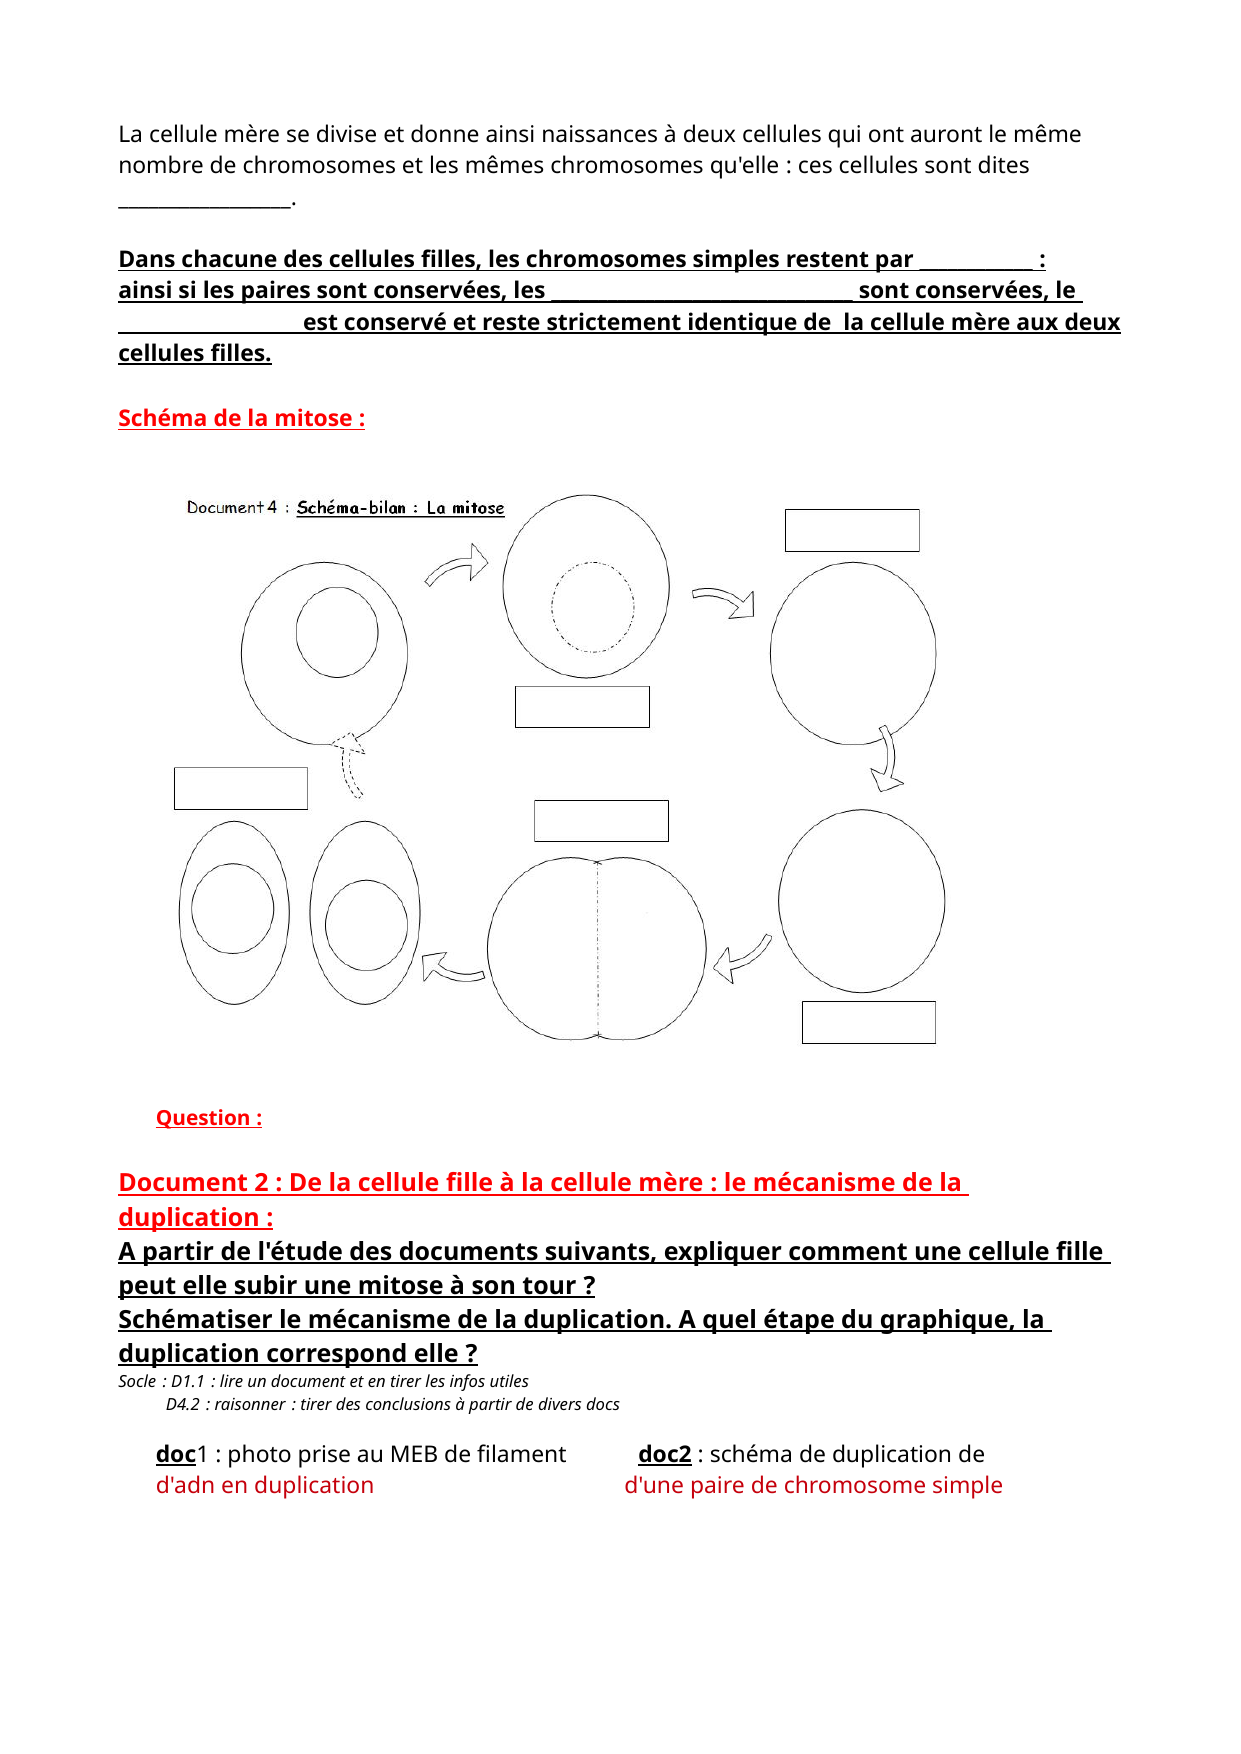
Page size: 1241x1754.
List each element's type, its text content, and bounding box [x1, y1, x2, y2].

text doc1 : photo prise au MEB de filament doc2 : schéma de duplication de [156, 1438, 1122, 1469]
text Socle : D1.1 : lire un document et en tirer les infos utiles [118, 1369, 1122, 1392]
text Document 2 : De la cellule fille à la cellule mère : le mécanisme de la duplication : [118, 1165, 1122, 1233]
text A partir de l'étude des documents suivants, expliquer comment une cellule fille peut elle subir une mitose à son tour ? [118, 1233, 1122, 1301]
picture [144, 460, 1008, 1069]
text d'adn en duplication d'une paire de chromosome simple [156, 1469, 1122, 1500]
text Schématiser le mécanisme de la duplication. A quel étape du graphique, la duplication correspond elle ? [118, 1301, 1122, 1369]
text Dans chacune des cellules filles, les chromosomes simples restent par ____________ : [118, 243, 1122, 274]
text La cellule mère se divise et donne ainsi naissances à deux cellules qui ont auront le même nombre de chromosomes et les mêmes chromosomes qu'elle : ces cellules sont dites _________________. [118, 118, 1122, 212]
text Schéma de la mitose : [118, 402, 1122, 433]
text ainsi si les paires sont conservées, les ________________________________ sont conservées, le ___________________ est conservé et reste strictement identique de la cellule mère aux deux cellules filles. [118, 274, 1122, 368]
text Question : [156, 1103, 1122, 1131]
text D4.2 : raisonner : tirer des conclusions à partir de divers docs [118, 1392, 1122, 1415]
